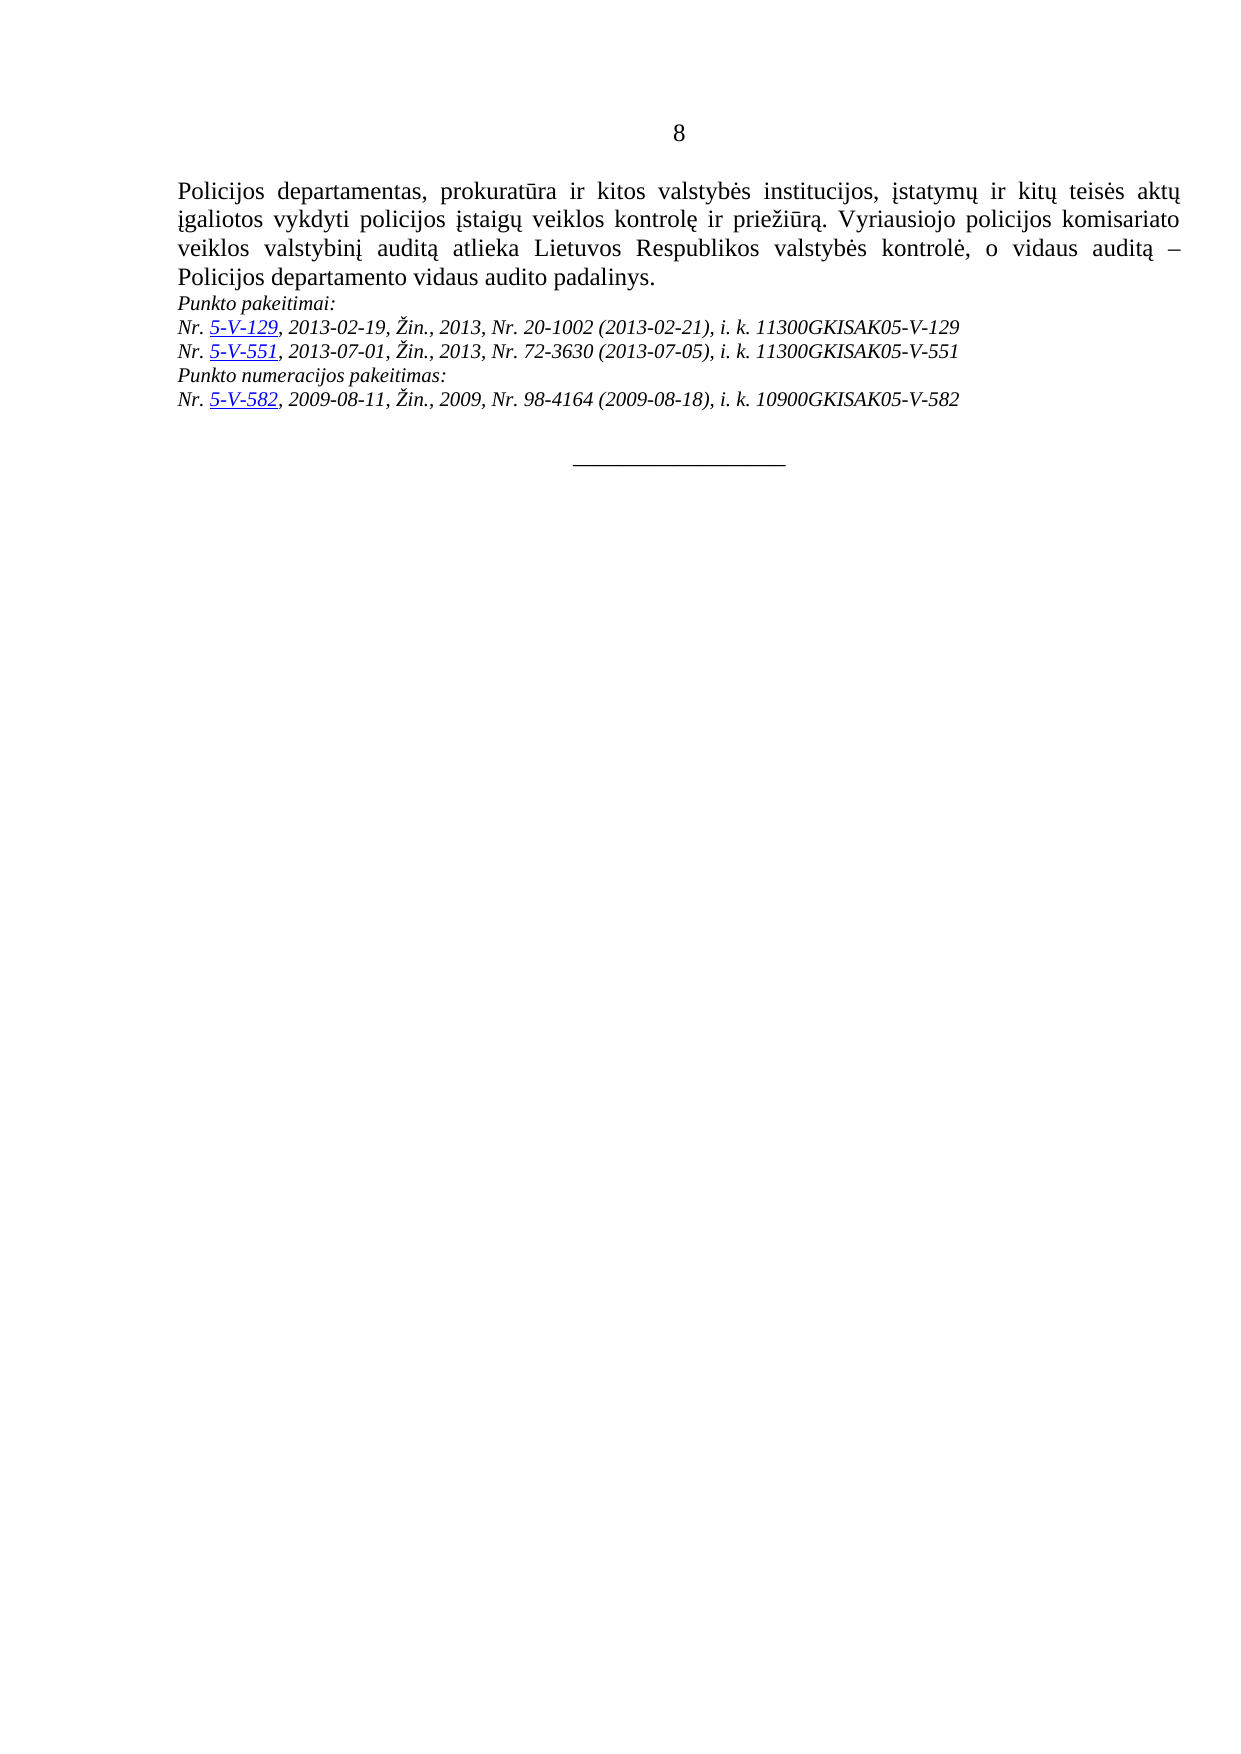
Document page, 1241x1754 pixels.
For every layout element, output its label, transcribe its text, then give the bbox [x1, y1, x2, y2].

text Punkto numeracijos pakeitimas: [177, 363, 1181, 387]
text Punkto pakeitimai: [177, 291, 1181, 315]
text Nr. 5-V-582, 2009-08-11, Žin., 2009, Nr. 98-4164 (2009-08-18), i. k. 10900GKISAK05-V-582 [177, 387, 1181, 411]
text Policijos departamentas, prokuratūra ir kitos valstybės institucijos, įstatymų ir kitų teisės aktų įgaliotos vykdyti policijos įstaigų veiklos kontrolę ir priežiūrą. Vyriausiojo policijos komisariato veiklos valstybinį auditą atlieka Lietuvos Respublikos valstybės kontrolė, o vidaus auditą – Policijos departamento vidaus audito padalinys. [177, 176, 1181, 291]
text _________________ [177, 440, 1181, 468]
text Nr. 5-V-551, 2013-07-01, Žin., 2013, Nr. 72-3630 (2013-07-05), i. k. 11300GKISAK05-V-551 [177, 339, 1181, 363]
text Nr. 5-V-129, 2013-02-19, Žin., 2013, Nr. 20-1002 (2013-02-21), i. k. 11300GKISAK05-V-129 [177, 315, 1181, 339]
